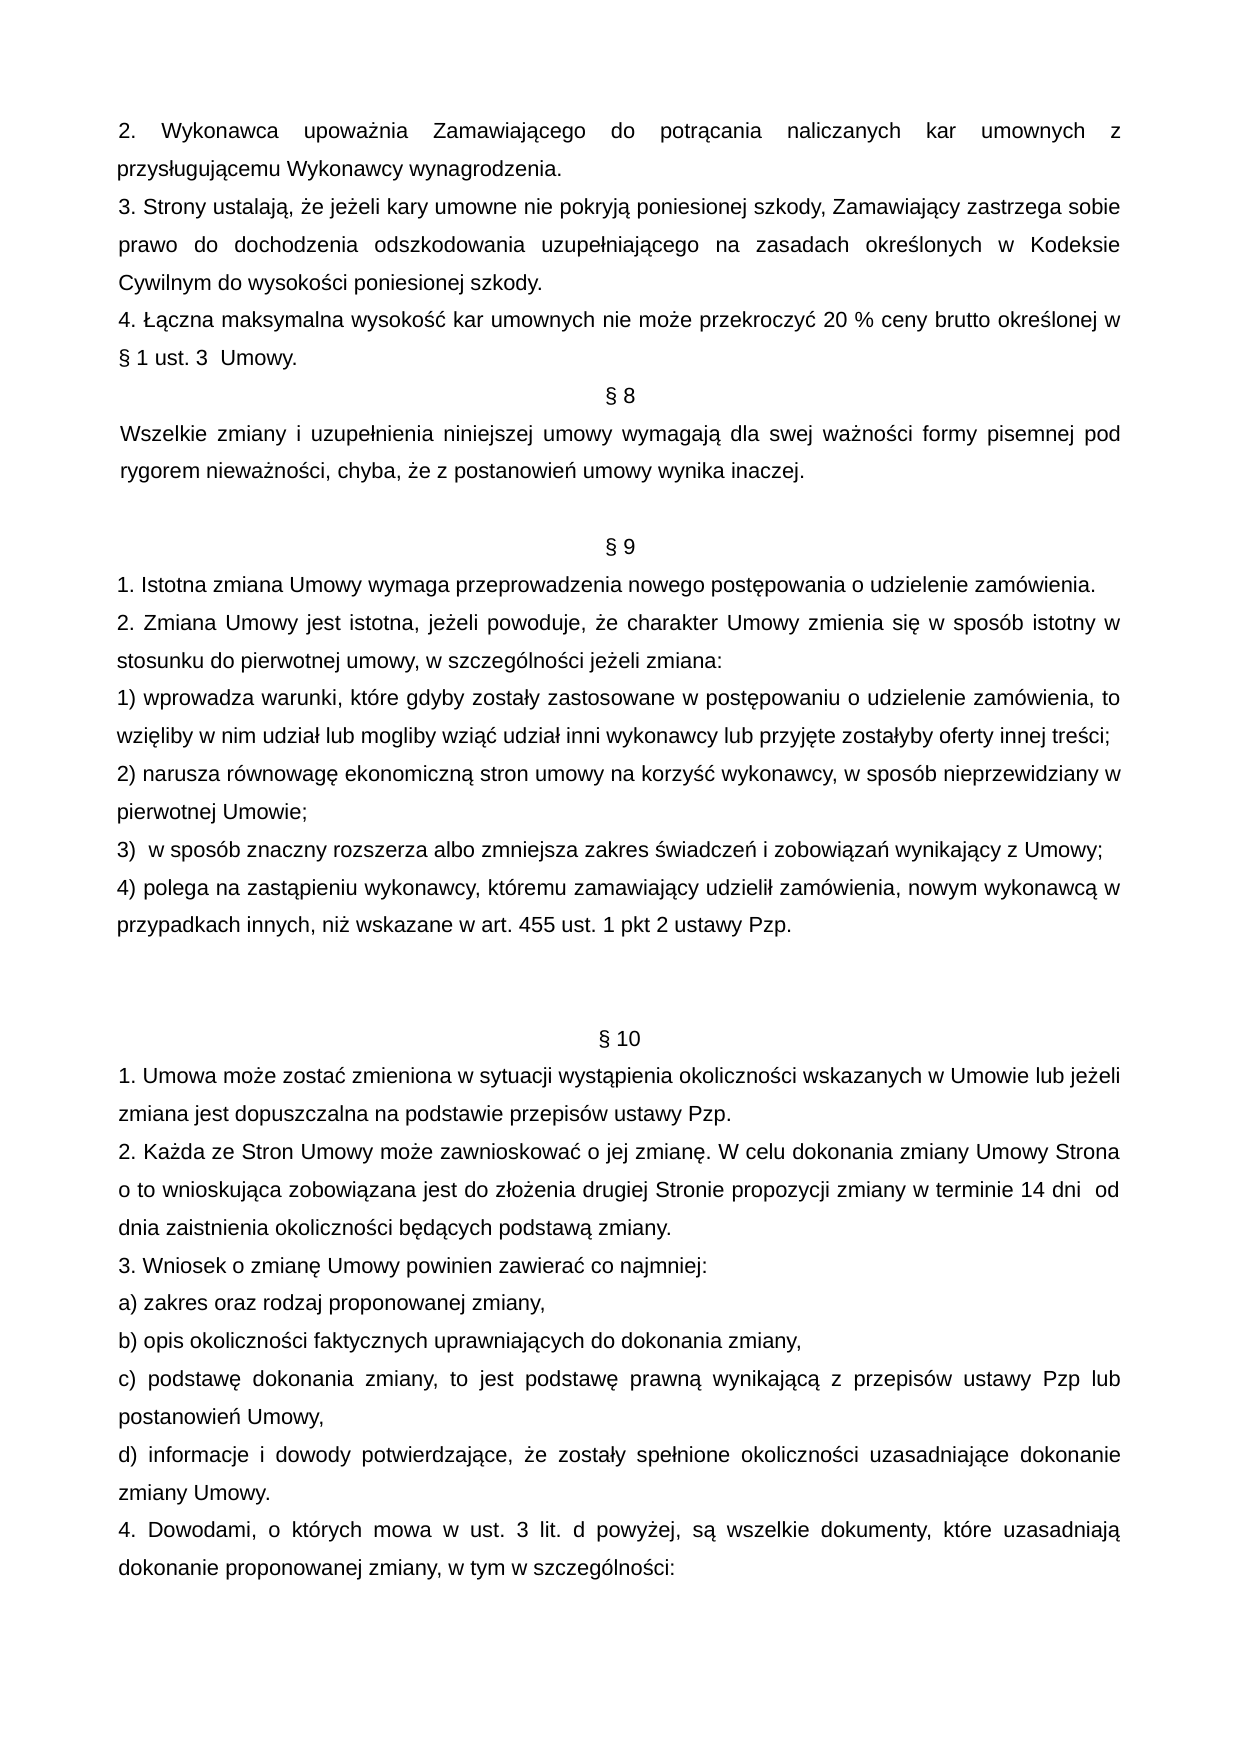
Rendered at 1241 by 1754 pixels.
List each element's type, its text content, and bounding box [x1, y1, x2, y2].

text 2) narusza równowagę ekonomiczną stron umowy na korzyść wykonawcy, w sposób nieprzewidziany w pierwotnej Umowie; [117, 761, 1122, 824]
text 3. Wniosek o zmianę Umowy powinien zawierać co najmniej: [118, 1252, 1122, 1278]
text § 8 [118, 383, 1122, 408]
text 2. Każda ze Stron Umowy może zawnioskować o jej zmianę. W celu dokonania zmiany Umowy Strona o to wnioskująca zobowiązana jest do złożenia drugiej Stronie propozycji zmiany w terminie 14 dni od dnia zaistnienia okoliczności będących podstawą zmiany. [118, 1139, 1122, 1240]
text § 9 [118, 534, 1122, 559]
text 2. Zmiana Umowy jest istotna, jeżeli powoduje, że charakter Umowy zmienia się w sposób istotny w stosunku do pierwotnej umowy, w szczególności jeżeli zmiana: [117, 610, 1122, 673]
text 1. Istotna zmiana Umowy wymaga przeprowadzenia nowego postępowania o udzielenie zamówienia. [117, 572, 1122, 597]
text 1) wprowadza warunki, które gdyby zostały zastosowane w postępowaniu o udzielenie zamówienia, to wzięliby w nim udział lub mogliby wziąć udział inni wykonawcy lub przyjęte zostałyby oferty innej treści; [117, 685, 1122, 748]
text c) podstawę dokonania zmiany, to jest podstawę prawną wynikającą z przepisów ustawy Pzp lub postanowień Umowy, [118, 1366, 1122, 1429]
text 4. Łączna maksymalna wysokość kar umownych nie może przekroczyć 20 % ceny brutto określonej w § 1 ust. 3 Umowy. [118, 307, 1122, 370]
text § 10 [117, 1026, 1122, 1051]
text 4. Dowodami, o których mowa w ust. 3 lit. d powyżej, są wszelkie dokumenty, które uzasadniają dokonanie proponowanej zmiany, w tym w szczególności: [118, 1517, 1122, 1580]
text b) opis okoliczności faktycznych uprawniających do dokonania zmiany, [118, 1328, 1122, 1353]
text d) informacje i dowody potwierdzające, że zostały spełnione okoliczności uzasadniające dokonanie zmiany Umowy. [118, 1442, 1122, 1504]
text 1. Umowa może zostać zmieniona w sytuacji wystąpienia okoliczności wskazanych w Umowie lub jeżeli zmiana jest dopuszczalna na podstawie przepisów ustawy Pzp. [118, 1063, 1122, 1126]
text 3. Strony ustalają, że jeżeli kary umowne nie pokryją poniesionej szkody, Zamawiający zastrzega sobie prawo do dochodzenia odszkodowania uzupełniającego na zasadach określonych w Kodeksie Cywilnym do wysokości poniesionej szkody. [118, 194, 1122, 294]
text 4) polega na zastąpieniu wykonawcy, któremu zamawiający udzielił zamówienia, nowym wykonawcą w przypadkach innych, niż wskazane w art. 455 ust. 1 pkt 2 ustawy Pzp. [117, 874, 1122, 937]
text Wszelkie zmiany i uzupełnienia niniejszej umowy wymagają dla swej ważności formy pisemnej pod rygorem nieważności, chyba, że z postanowień umowy wynika inaczej. [120, 421, 1122, 484]
text 3) w sposób znaczny rozszerza albo zmniejsza zakres świadczeń i zobowiązań wynikający z Umowy; [117, 837, 1122, 862]
text a) zakres oraz rodzaj proponowanej zmiany, [118, 1290, 1122, 1316]
text 2. Wykonawca upoważnia Zamawiającego do potrącania naliczanych kar umownych z przysługującemu Wykonawcy wynagrodzenia. [117, 118, 1122, 181]
